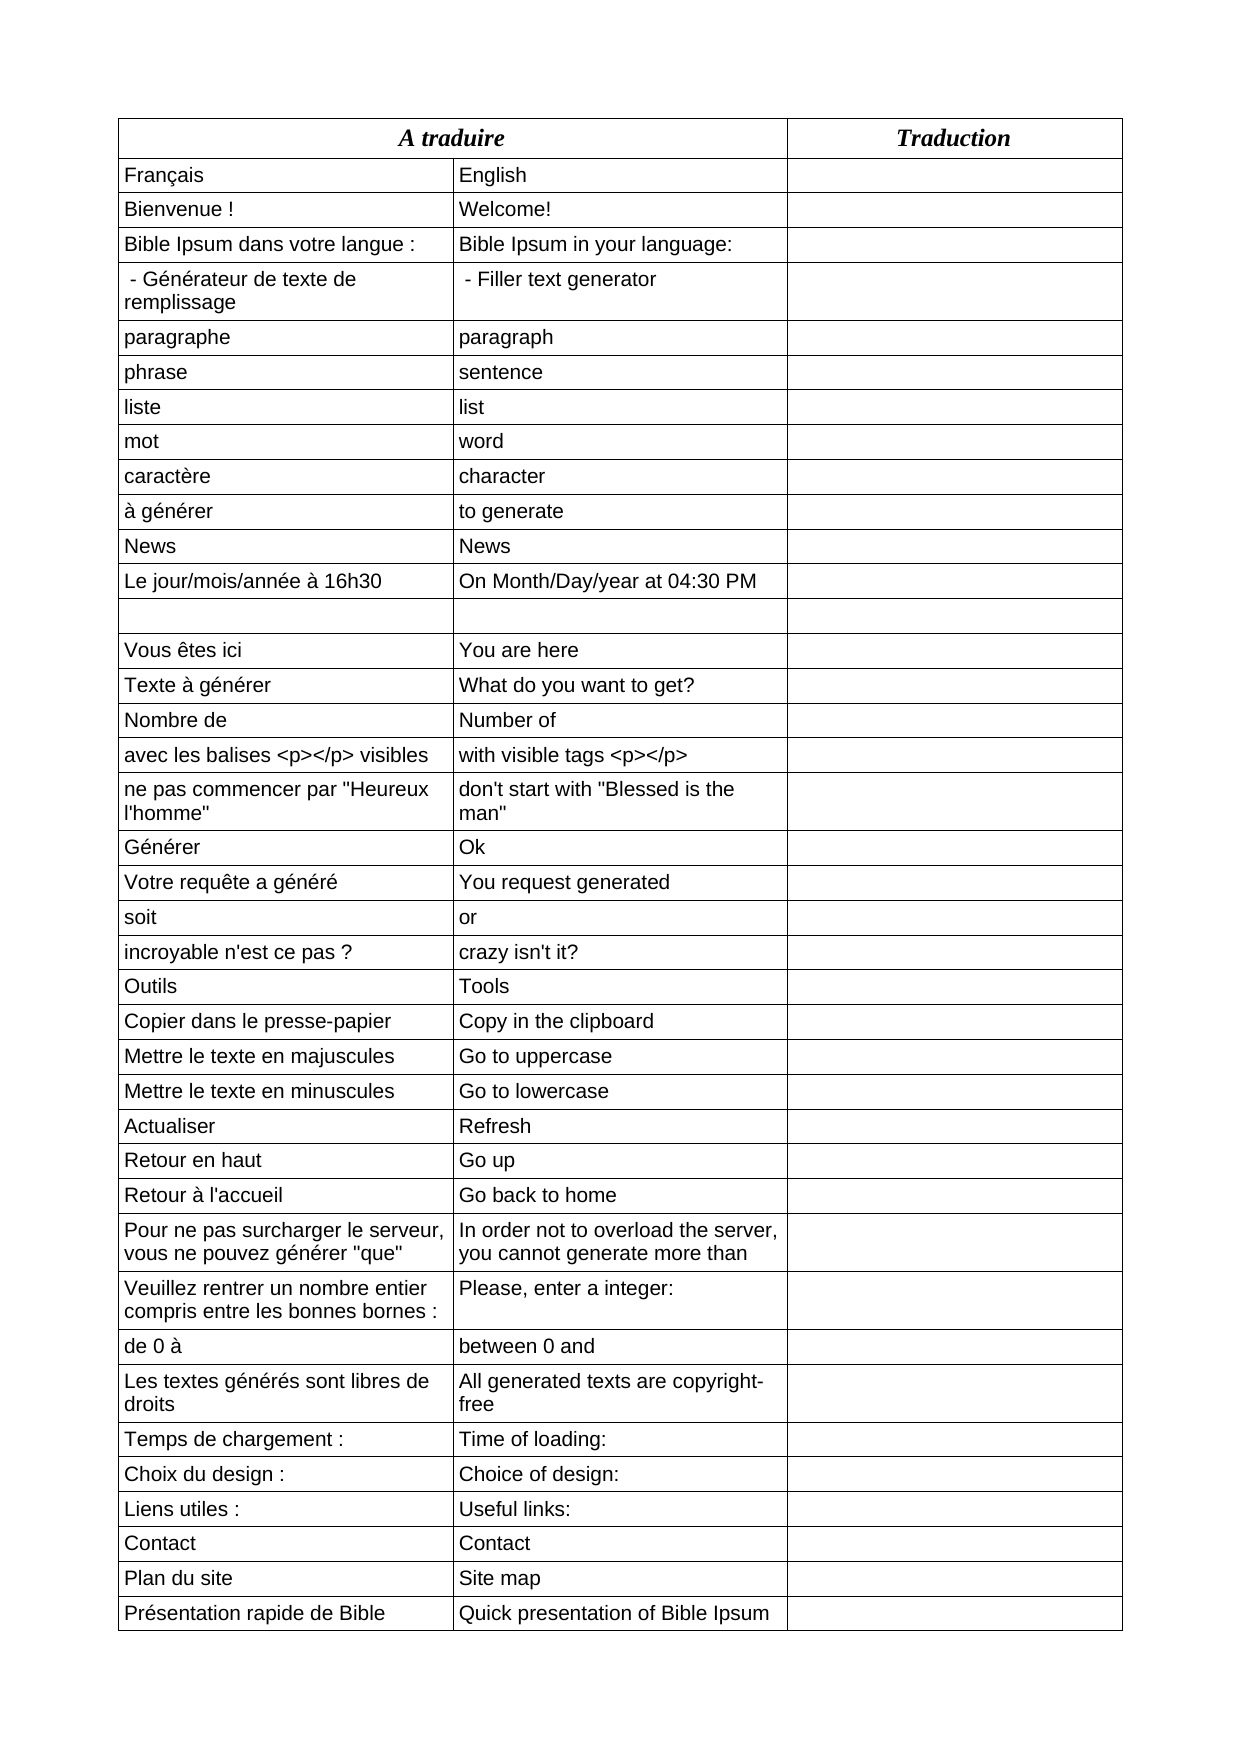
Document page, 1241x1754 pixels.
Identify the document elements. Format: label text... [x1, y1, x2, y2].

table_cell Go back to home [454, 1179, 787, 1213]
table_cell phrase [119, 356, 453, 389]
table_cell [788, 356, 1122, 389]
table_cell [788, 970, 1122, 1004]
table_cell ne pas commencer par "Heureux l'homme" [119, 773, 453, 830]
table_cell liste [119, 390, 453, 424]
table_cell [788, 263, 1122, 320]
table_cell On Month/Day/year at 04:30 PM [454, 564, 787, 598]
table_cell Liens utiles : [119, 1492, 453, 1526]
table_cell [788, 599, 1122, 633]
table_cell - Filler text generator [454, 263, 787, 320]
table_cell [788, 1214, 1122, 1271]
table_cell What do you want to get? [454, 669, 787, 702]
table_cell All generated texts are copyright-free [454, 1365, 787, 1422]
table_cell [788, 495, 1122, 528]
table_cell [788, 1492, 1122, 1526]
table_cell [788, 564, 1122, 598]
table_cell Site map [454, 1562, 787, 1596]
table_cell [788, 866, 1122, 900]
table_cell [788, 1562, 1122, 1596]
table_cell caractère [119, 460, 453, 494]
table_cell Bible Ipsum dans votre langue : [119, 228, 453, 262]
table_cell de 0 à [119, 1330, 453, 1364]
table_cell Welcome! [454, 193, 787, 227]
table_cell [788, 1075, 1122, 1108]
table_cell [788, 425, 1122, 459]
table_cell [788, 1144, 1122, 1178]
table_cell [788, 1423, 1122, 1456]
table_header Traduction [788, 119, 1122, 157]
table_cell [788, 1457, 1122, 1491]
table_cell incroyable n'est ce pas ? [119, 936, 453, 969]
table_cell Bienvenue ! [119, 193, 453, 227]
table_cell [788, 193, 1122, 227]
table_cell Choix du design : [119, 1457, 453, 1491]
table_cell Go to lowercase [454, 1075, 787, 1108]
table_cell English [454, 159, 787, 192]
table_cell with visible tags <p></p> [454, 738, 787, 772]
table_cell [788, 1527, 1122, 1561]
table_cell - Générateur de texte de remplissage [119, 263, 453, 320]
table_cell Bible Ipsum in your language: [454, 228, 787, 262]
table_cell Go to uppercase [454, 1040, 787, 1074]
table_cell [788, 936, 1122, 969]
table_cell Time of loading: [454, 1423, 787, 1456]
table_cell mot [119, 425, 453, 459]
table_cell [788, 1597, 1122, 1630]
table_cell Contact [119, 1527, 453, 1561]
table_cell or [454, 901, 787, 934]
table_cell Votre requête a généré [119, 866, 453, 900]
table_cell [788, 831, 1122, 865]
table_cell [788, 390, 1122, 424]
table_cell [788, 901, 1122, 934]
table_cell Mettre le texte en majuscules [119, 1040, 453, 1074]
table_cell Pour ne pas surcharger le serveur, vous ne pouvez générer "que" [119, 1214, 453, 1271]
table_header A traduire [119, 119, 787, 157]
table_cell Outils [119, 970, 453, 1004]
table_cell Actualiser [119, 1110, 453, 1143]
table_cell Vous êtes ici [119, 634, 453, 668]
table_cell [119, 599, 453, 633]
table_cell Générer [119, 831, 453, 865]
table_cell [788, 1365, 1122, 1422]
table_cell sentence [454, 356, 787, 389]
table_cell Copy in the clipboard [454, 1005, 787, 1039]
table_cell Plan du site [119, 1562, 453, 1596]
table_cell Texte à générer [119, 669, 453, 702]
table_cell Choice of design: [454, 1457, 787, 1491]
table_cell Refresh [454, 1110, 787, 1143]
table_cell [788, 321, 1122, 354]
table_cell Français [119, 159, 453, 192]
table_cell à générer [119, 495, 453, 528]
table_cell [788, 228, 1122, 262]
table_cell Les textes générés sont libres de droits [119, 1365, 453, 1422]
table_cell Veuillez rentrer un nombre entier compris entre les bonnes bornes : [119, 1272, 453, 1329]
table_cell [788, 704, 1122, 737]
table_cell [788, 1179, 1122, 1213]
table_cell Copier dans le presse-papier [119, 1005, 453, 1039]
table_cell crazy isn't it? [454, 936, 787, 969]
table_cell word [454, 425, 787, 459]
table_cell [788, 1040, 1122, 1074]
table_cell to generate [454, 495, 787, 528]
table_cell In order not to overload the server, you cannot generate more than [454, 1214, 787, 1271]
table_cell You are here [454, 634, 787, 668]
table_cell News [454, 530, 787, 563]
table_cell [788, 1005, 1122, 1039]
table_cell [788, 634, 1122, 668]
table_cell Nombre de [119, 704, 453, 737]
table_cell Number of [454, 704, 787, 737]
table_cell Useful links: [454, 1492, 787, 1526]
table_cell Présentation rapide de Bible [119, 1597, 453, 1630]
table_cell avec les balises <p></p> visibles [119, 738, 453, 772]
table_cell You request generated [454, 866, 787, 900]
table_cell Mettre le texte en minuscules [119, 1075, 453, 1108]
table_cell Quick presentation of Bible Ipsum [454, 1597, 787, 1630]
table_cell Retour en haut [119, 1144, 453, 1178]
table_cell don't start with "Blessed is the man" [454, 773, 787, 830]
table_cell Contact [454, 1527, 787, 1561]
table_cell [788, 159, 1122, 192]
table_cell Temps de chargement : [119, 1423, 453, 1456]
table_cell Ok [454, 831, 787, 865]
table_cell [788, 1272, 1122, 1329]
table_cell [788, 460, 1122, 494]
table_cell News [119, 530, 453, 563]
table_cell between 0 and [454, 1330, 787, 1364]
table_cell [454, 599, 787, 633]
table_cell [788, 530, 1122, 563]
table_cell Go up [454, 1144, 787, 1178]
table_cell Tools [454, 970, 787, 1004]
table_cell Le jour/mois/année à 16h30 [119, 564, 453, 598]
table_cell paragraph [454, 321, 787, 354]
table_cell [788, 738, 1122, 772]
table_cell paragraphe [119, 321, 453, 354]
table_cell [788, 1330, 1122, 1364]
table_cell [788, 669, 1122, 702]
table_cell soit [119, 901, 453, 934]
table_cell character [454, 460, 787, 494]
table_cell Retour à l'accueil [119, 1179, 453, 1213]
table_cell [788, 773, 1122, 830]
table_cell list [454, 390, 787, 424]
table_cell Please, enter a integer: [454, 1272, 787, 1329]
table_cell [788, 1110, 1122, 1143]
